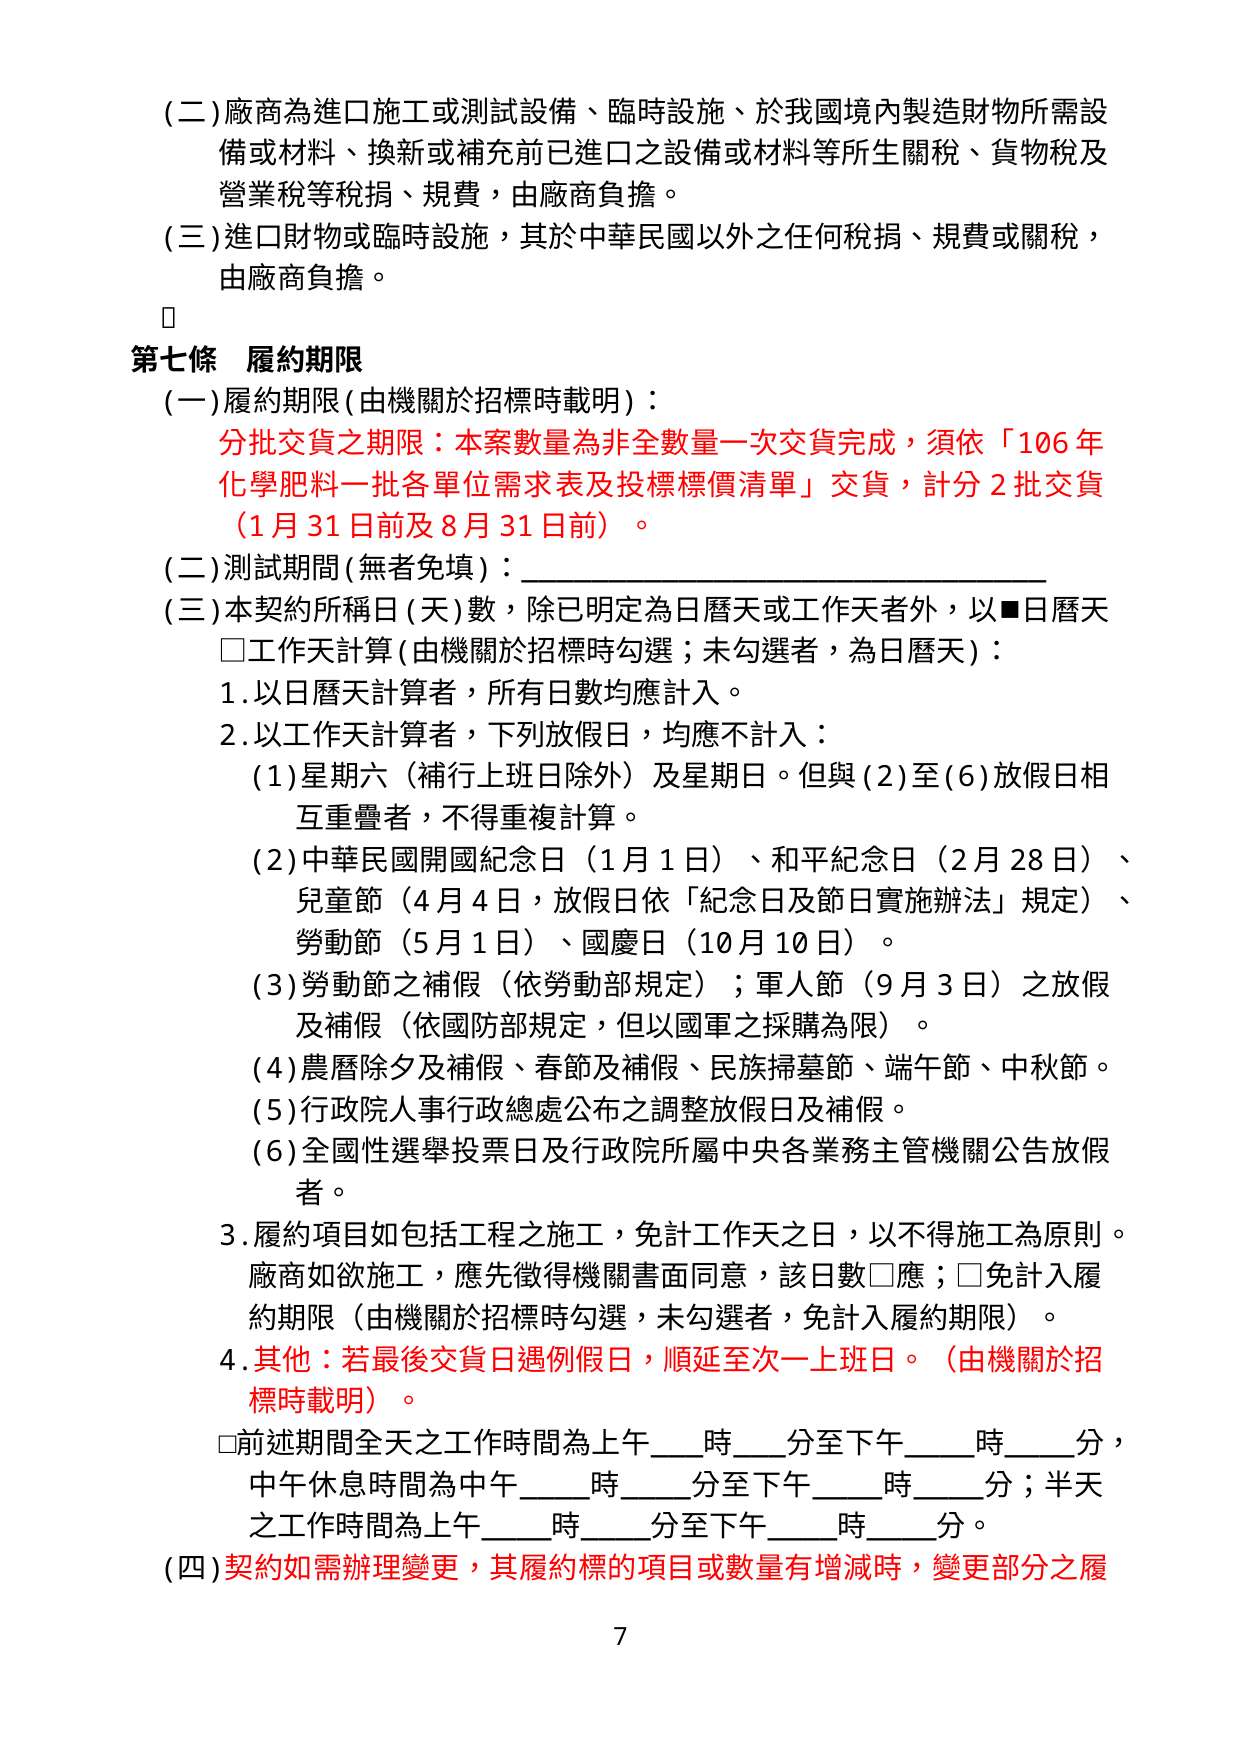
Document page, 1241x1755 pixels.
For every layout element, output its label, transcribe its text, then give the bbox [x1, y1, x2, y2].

text (四)契約如需辦理變更，其履約標的項目或數量有增減時，變更部分之履 [159, 1545, 1110, 1587]
text  [159, 297, 1110, 337]
text (三)進口財物或臨時設施，其於中華民國以外之任何稅捐、規費或關稅，由廠商負擔。 [159, 214, 1110, 297]
text (1)星期六（補行上班日除外）及星期日。但與(2)至(6)放假日相互重疊者，不得重複計算。 [248, 753, 1110, 837]
text (三)本契約所稱日(天)數，除已明定為日曆天或工作天者外，以日曆天 □工作天計算(由機關於招標時勾選；未勾選者，為日曆天)： [159, 587, 1110, 670]
text □前述期間全天之工作時間為上午___時___分至下午____時____分，中午休息時間為中午____時____分至下午____時____分；半天之工作時間為上午____時____分至下午____時____分。 [218, 1420, 1104, 1545]
text 4.其他：若最後交貨日遇例假日，順延至次一上班日。（由機關於招標時載明）。 [218, 1337, 1104, 1420]
text 1.以日曆天計算者，所有日數均應計入。 [218, 670, 1104, 712]
text 3.履約項目如包括工程之施工，免計工作天之日，以不得施工為原則。廠商如欲施工，應先徵得機關書面同意，該日數□應；□免計入履約期限（由機關於招標時勾選，未勾選者，免計入履約期限）。 [218, 1212, 1104, 1337]
text (4)農曆除夕及補假、春節及補假、民族掃墓節、端午節、中秋節。 [248, 1045, 1110, 1087]
text (6)全國性選舉投票日及行政院所屬中央各業務主管機關公告放假者。 [248, 1128, 1110, 1212]
text 第七條 履約期限 [130, 337, 1110, 378]
text (2)中華民國開國紀念日（1月1日）、和平紀念日（2月28日）、兒童節（4月4日，放假日依「紀念日及節日實施辦法」規定）、勞動節（5月1日）、國慶日（10月10日）。 [248, 837, 1110, 962]
text (一)履約期限(由機關於招標時載明)： [159, 378, 1110, 420]
text (二)測試期間(無者免填)：______________________________ [159, 545, 1110, 587]
text 分批交貨之期限：本案數量為非全數量一次交貨完成，須依「106年化學肥料一批各單位需求表及投標標價清單」交貨，計分2批交貨（1月31日前及8月31日前）。 [218, 420, 1104, 545]
text 2.以工作天計算者，下列放假日，均應不計入： [218, 712, 1104, 753]
text (3)勞動節之補假（依勞動部規定）；軍人節（9月3日）之放假及補假（依國防部規定，但以國軍之採購為限）。 [248, 962, 1110, 1045]
text (5)行政院人事行政總處公布之調整放假日及補假。 [248, 1087, 1110, 1128]
text (二)廠商為進口施工或測試設備、臨時設施、於我國境內製造財物所需設備或材料、換新或補充前已進口之設備或材料等所生關稅、貨物稅及營業稅等稅捐、規費，由廠商負擔。 [159, 89, 1110, 214]
